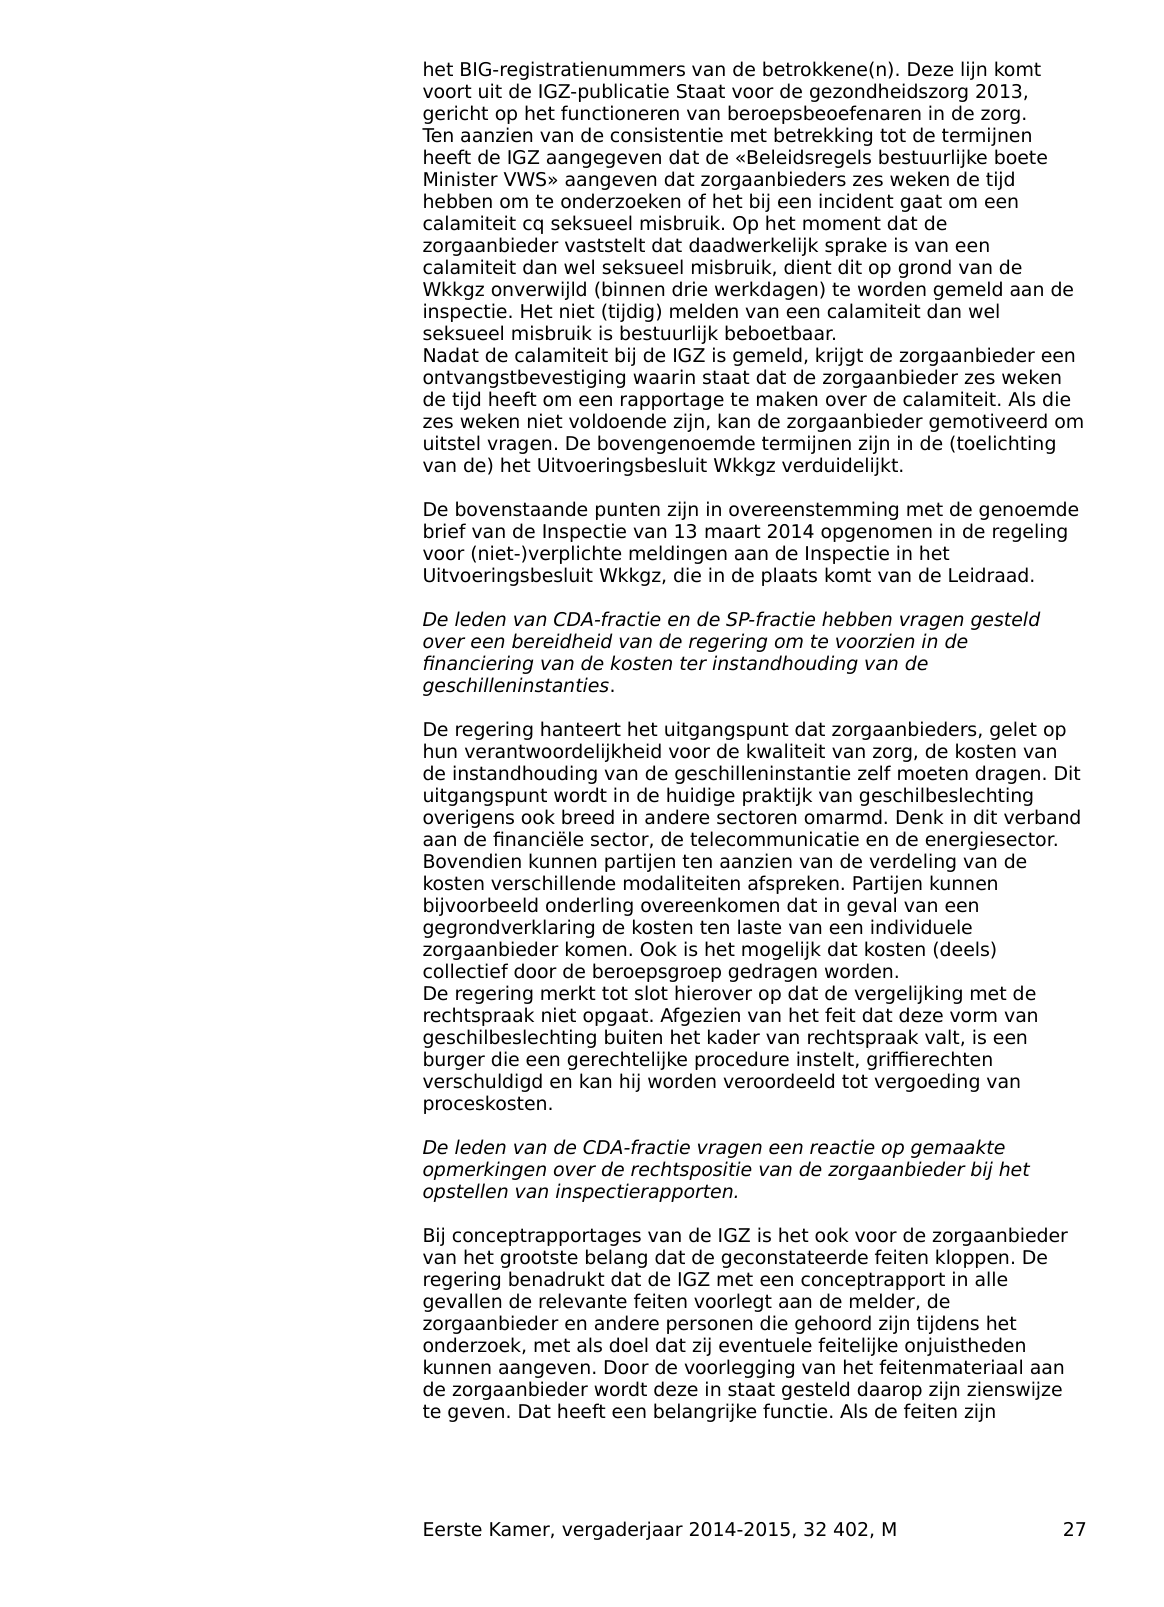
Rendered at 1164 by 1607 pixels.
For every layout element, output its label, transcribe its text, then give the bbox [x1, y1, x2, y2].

text De leden van CDA-fractie en de SP-fractie hebben vragen gesteld over een bereidheid van de regering om te voorzien in de financiering van de kosten ter instandhouding van de geschilleninstanties. [422, 609, 1087, 697]
text Nadat de calamiteit bij de IGZ is gemeld, krijgt de zorgaanbieder een ontvangstbevestiging waarin staat dat de zorgaanbieder zes weken de tijd heeft om een rapportage te maken over de calamiteit. Als die zes weken niet voldoende zijn, kan de zorgaanbieder gemotiveerd om uitstel vragen. De bovengenoemde termijnen zijn in de (toelichting van de) het Uitvoeringsbesluit Wkkgz verduidelijkt. [422, 345, 1087, 477]
text het BIG-registratienummers van de betrokkene(n). Deze lijn komt voort uit de IGZ-publicatie Staat voor de gezondheidszorg 2013, gericht op het functioneren van beroepsbeoefenaren in de zorg. [422, 59, 1087, 125]
text De bovenstaande punten zijn in overeenstemming met de genoemde brief van de Inspectie van 13 maart 2014 opgenomen in de regeling voor (niet-)verplichte meldingen aan de Inspectie in het Uitvoeringsbesluit Wkkgz, die in de plaats komt van de Leidraad. [422, 499, 1087, 587]
text Ten aanzien van de consistentie met betrekking tot de termijnen heeft de IGZ aangegeven dat de «Beleidsregels bestuurlijke boete Minister VWS» aangeven dat zorgaanbieders zes weken de tijd hebben om te onderzoeken of het bij een incident gaat om een calamiteit cq seksueel misbruik. Op het moment dat de zorgaanbieder vaststelt dat daadwerkelijk sprake is van een calamiteit dan wel seksueel misbruik, dient dit op grond van de Wkkgz onverwijld (binnen drie werkdagen) te worden gemeld aan de inspectie. Het niet (tijdig) melden van een calamiteit dan wel seksueel misbruik is bestuurlijk beboetbaar. [422, 125, 1087, 345]
text De regering hanteert het uitgangspunt dat zorgaanbieders, gelet op hun verantwoordelijkheid voor de kwaliteit van zorg, de kosten van de instandhouding van de geschilleninstantie zelf moeten dragen. Dit uitgangspunt wordt in de huidige praktijk van geschilbeslechting overigens ook breed in andere sectoren omarmd. Denk in dit verband aan de financiële sector, de telecommunicatie en de energiesector. Bovendien kunnen partijen ten aanzien van de verdeling van de kosten verschillende modaliteiten afspreken. Partijen kunnen bijvoorbeeld onderling overeenkomen dat in geval van een gegrondverklaring de kosten ten laste van een individuele zorgaanbieder komen. Ook is het mogelijk dat kosten (deels) collectief door de beroepsgroep gedragen worden. [422, 719, 1087, 983]
text Bij conceptrapportages van de IGZ is het ook voor de zorgaanbieder van het grootste belang dat de geconstateerde feiten kloppen. De regering benadrukt dat de IGZ met een conceptrapport in alle gevallen de relevante feiten voorlegt aan de melder, de zorgaanbieder en andere personen die gehoord zijn tijdens het onderzoek, met als doel dat zij eventuele feitelijke onjuistheden kunnen aangeven. Door de voorlegging van het feitenmateriaal aan de zorgaanbieder wordt deze in staat gesteld daarop zijn zienswijze te geven. Dat heeft een belangrijke functie. Als de feiten zijn [422, 1225, 1087, 1423]
text De regering merkt tot slot hierover op dat de vergelijking met de rechtspraak niet opgaat. Afgezien van het feit dat deze vorm van geschilbeslechting buiten het kader van rechtspraak valt, is een burger die een gerechtelijke procedure instelt, griffierechten verschuldigd en kan hij worden veroordeeld tot vergoeding van proceskosten. [422, 983, 1087, 1115]
text De leden van de CDA-fractie vragen een reactie op gemaakte opmerkingen over de rechtspositie van de zorgaanbieder bij het opstellen van inspectierapporten. [422, 1137, 1087, 1203]
